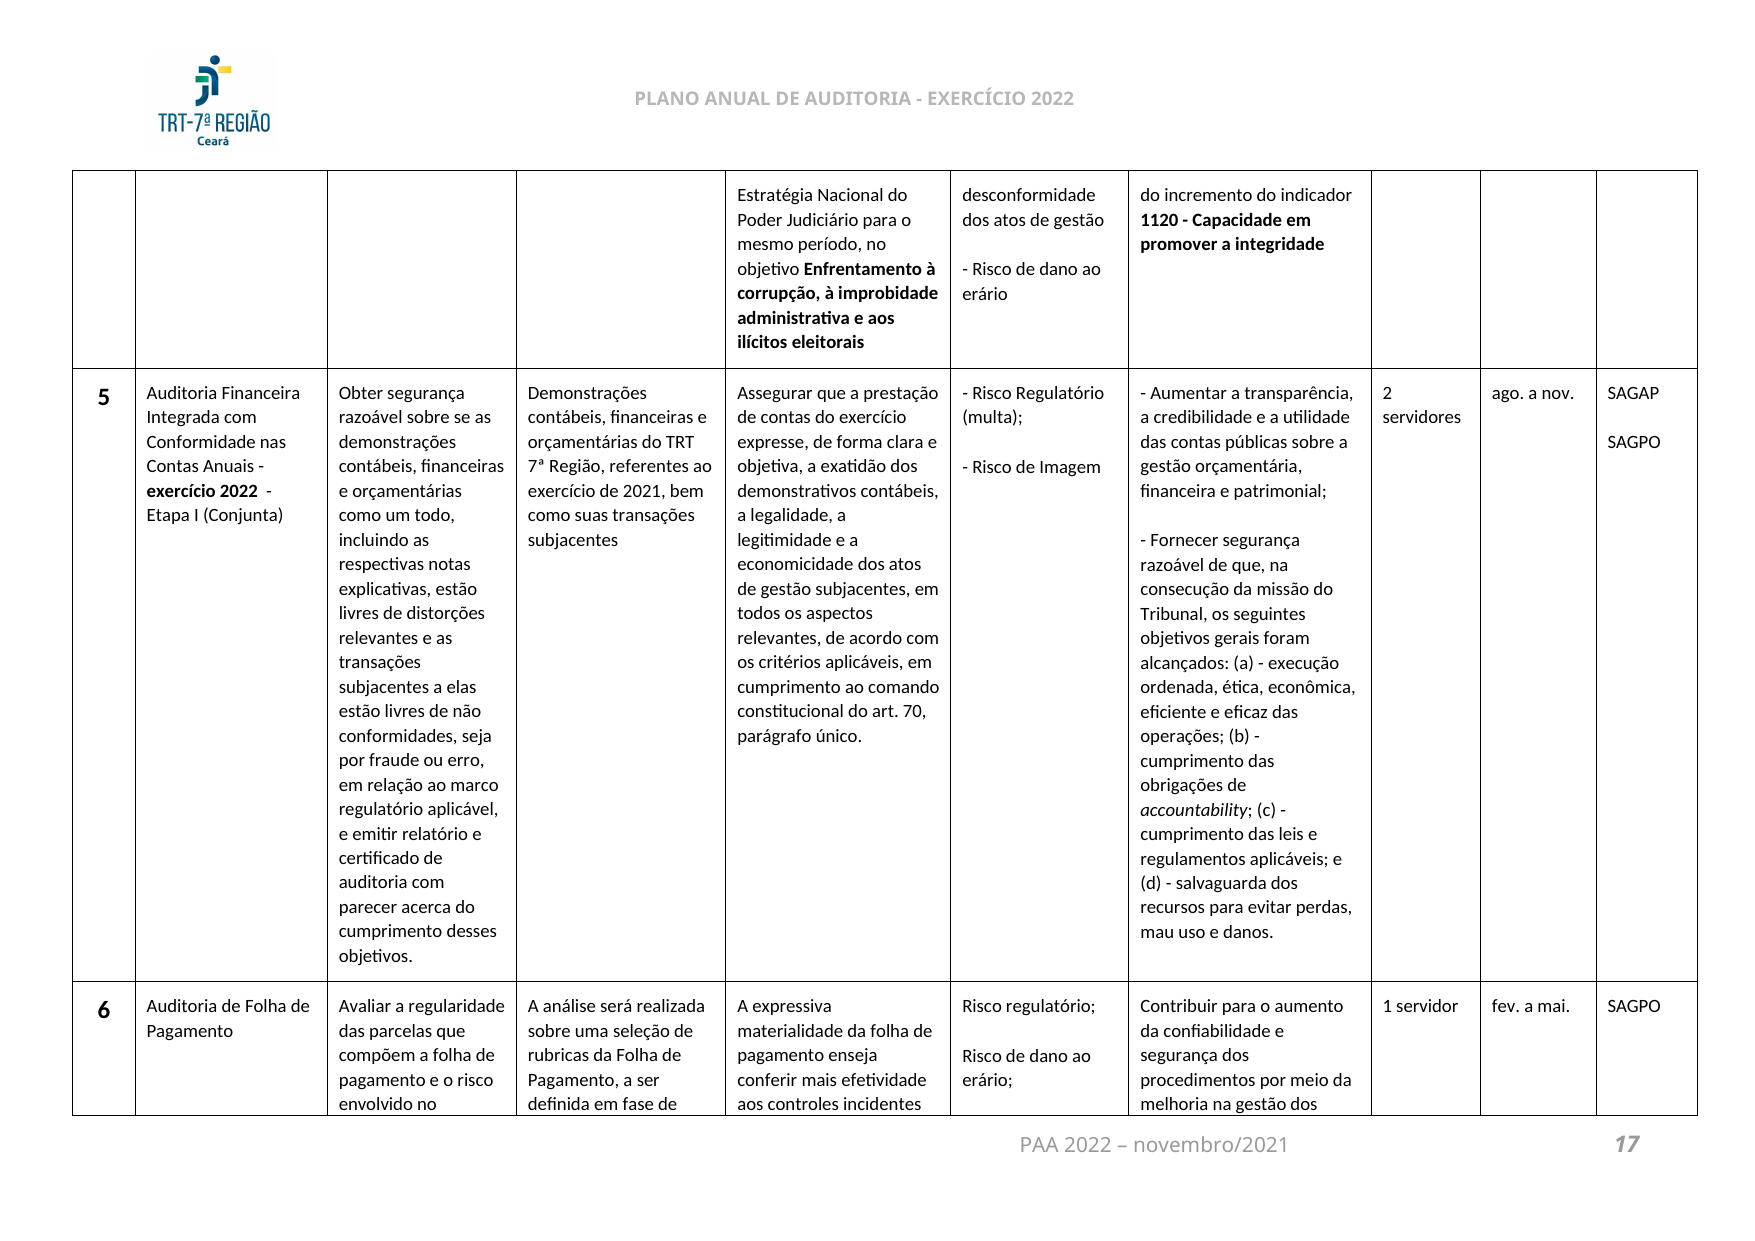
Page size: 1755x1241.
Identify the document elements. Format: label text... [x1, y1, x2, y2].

table_cell Risco regulatório; Risco de dano ao erário; [951, 982, 1128, 1115]
table_cell Obter segurança razoável sobre se as demonstrações contábeis, financeiras e orçamentárias como um todo, incluindo as respectivas notas explicativas, estão livres de distorções relevantes e as transações subjacentes a elas estão livres de não conformidades, seja por fraude ou erro, em relação ao marco regulatório aplicável, e emitir relatório e certificado de auditoria com parecer acerca do cumprimento desses objetivos. [328, 369, 516, 981]
table_cell [328, 171, 516, 368]
table_cell do incremento do indicador 1120 - Capacidade em promover a integridade [1129, 171, 1371, 368]
table_cell [517, 171, 725, 368]
table_cell A expressiva materialidade da folha de pagamento enseja conferir mais efetividade aos controles incidentes [726, 982, 950, 1115]
table_cell fev. a mai. [1481, 982, 1596, 1115]
table_cell ago. a nov. [1481, 369, 1596, 981]
table_cell 5 [73, 369, 135, 981]
table_cell Contribuir para o aumento da confiabilidade e segurança dos procedimentos por meio da melhoria na gestão dos [1129, 982, 1371, 1115]
table_cell - Aumentar a transparência, a credibilidade e a utilidade das contas públicas sobre a gestão orçamentária, financeira e patrimonial; - Fornecer segurança razoável de que, na consecução da missão do Tribunal, os seguintes objetivos gerais foram alcançados: (a) - execução ordenada, ética, econômica, eficiente e eficaz das operações; (b) - cumprimento das obrigações de accountability; (c) - cumprimento das leis e regulamentos aplicáveis; e (d) - salvaguarda dos recursos para evitar perdas, mau uso e danos. [1129, 369, 1371, 981]
table_cell Avaliar a regularidade das parcelas que compõem a folha de pagamento e o risco envolvido no [328, 982, 516, 1115]
table_cell Assegurar que a prestação de contas do exercício expresse, de forma clara e objetiva, a exatidão dos demonstrativos contábeis, a legalidade, a legitimidade e a economicidade dos atos de gestão subjacentes, em todos os aspectos relevantes, de acordo com os critérios aplicáveis, em cumprimento ao comando constitucional do art. 70, parágrafo único. [726, 369, 950, 981]
table_cell SAGPO [1597, 982, 1697, 1115]
table_cell 1 servidor [1372, 982, 1480, 1115]
table_cell [1372, 171, 1480, 368]
table_cell Estratégia Nacional do Poder Judiciário para o mesmo período, no objetivo Enfrentamento à corrupção, à improbidade administrativa e aos ilícitos eleitorais [726, 171, 950, 368]
table_cell [136, 171, 327, 368]
table_cell [1597, 171, 1697, 368]
table_cell Auditoria de Folha de Pagamento [136, 982, 327, 1115]
table_cell [1481, 171, 1596, 368]
table_cell [73, 171, 135, 368]
table_cell desconformidade dos atos de gestão - Risco de dano ao erário [951, 171, 1128, 368]
table_cell - Risco Regulatório (multa); - Risco de Imagem [951, 369, 1128, 981]
table_cell SAGAP SAGPO [1597, 369, 1697, 981]
table_cell Demonstrações contábeis, financeiras e orçamentárias do TRT 7ª Região, referentes ao exercício de 2021, bem como suas transações subjacentes [517, 369, 725, 981]
table_cell 2 servidores [1372, 369, 1480, 981]
table_cell Auditoria Financeira Integrada com Conformidade nas Contas Anuais - exercício 2022 - Etapa I (Conjunta) [136, 369, 327, 981]
table_cell 6 [73, 982, 135, 1115]
table_cell A análise será realizada sobre uma seleção de rubricas da Folha de Pagamento, a ser definida em fase de [517, 982, 725, 1115]
